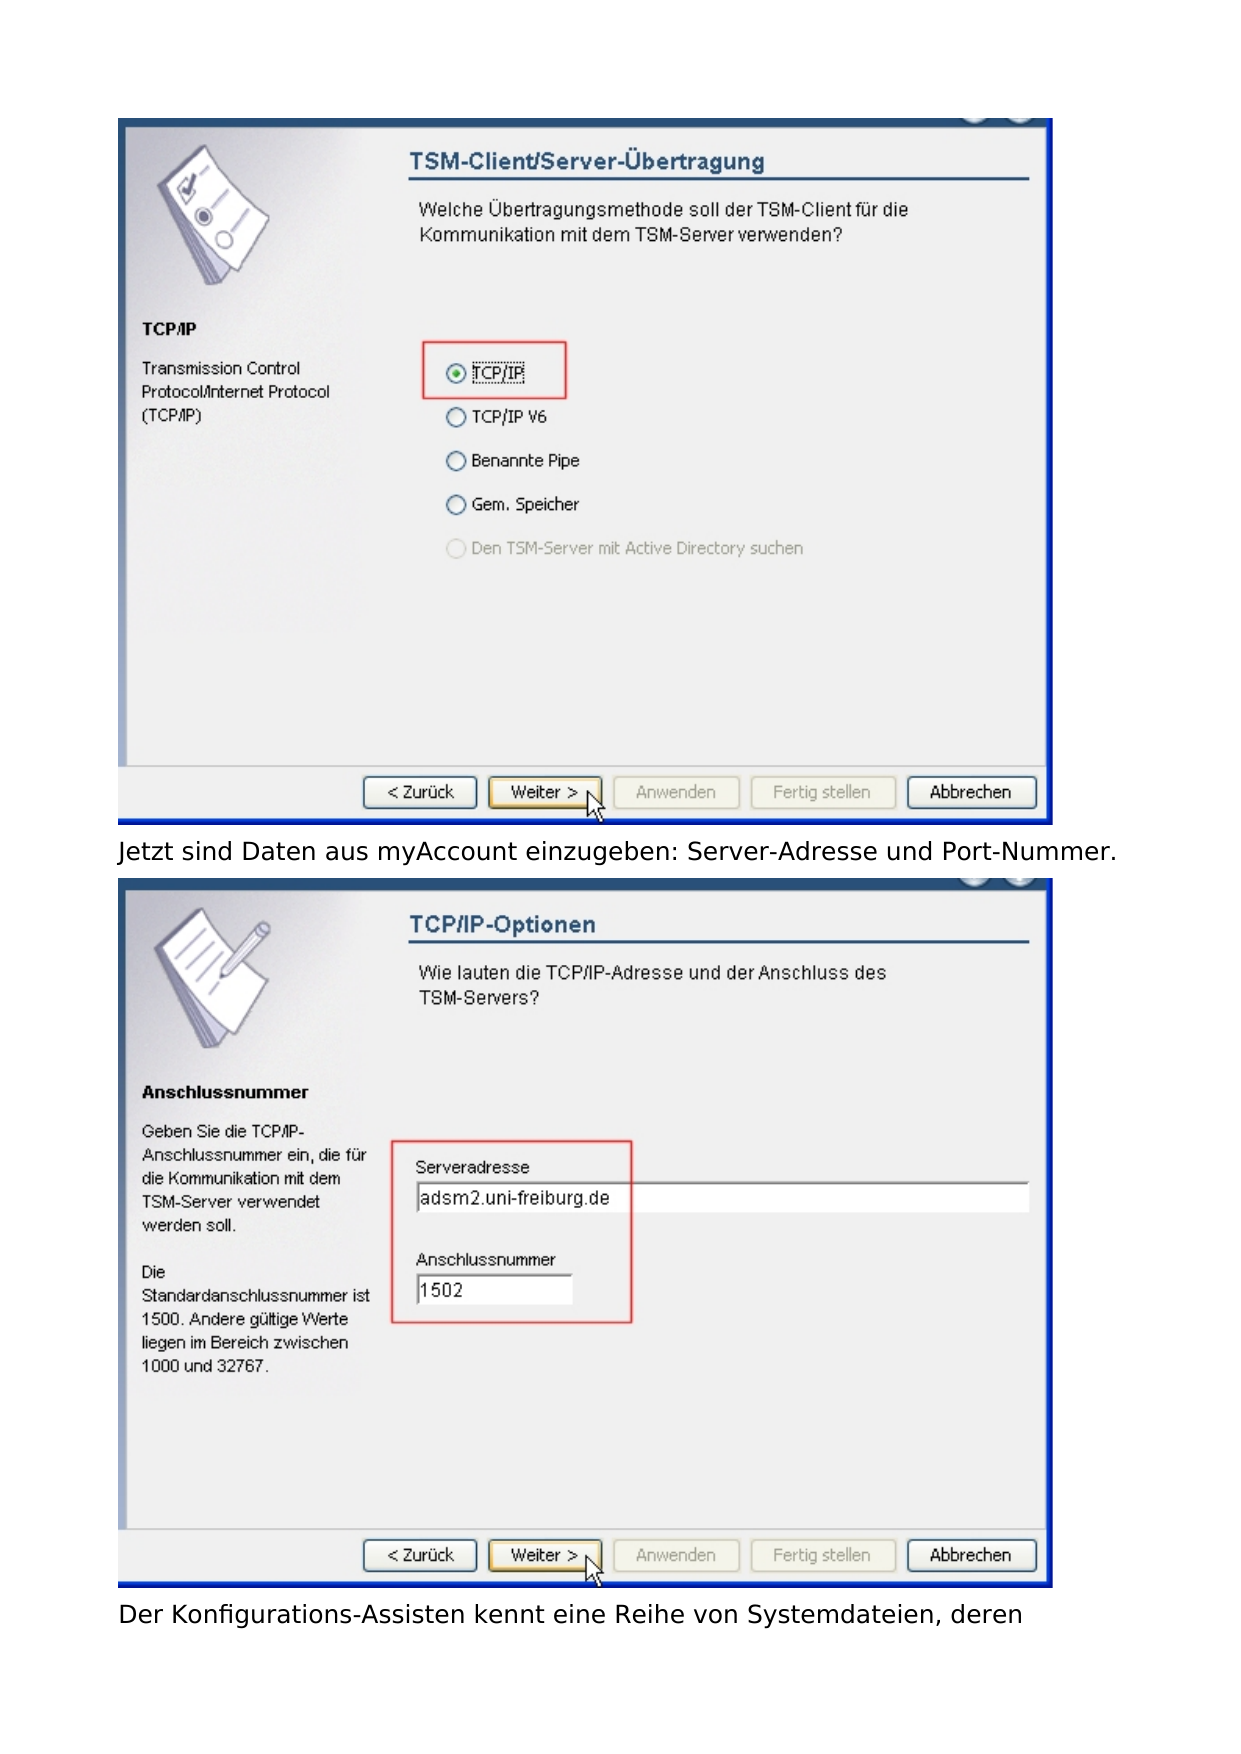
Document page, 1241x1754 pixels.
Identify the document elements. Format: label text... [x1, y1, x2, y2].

picture [118, 878, 1053, 1588]
picture [118, 118, 1053, 825]
text Jetzt sind Daten aus myAccount einzugeben: Server-Adresse und Port-Nummer. [118, 837, 1122, 866]
text Der Konfigurations-Assisten kennt eine Reihe von Systemdateien, deren [118, 1600, 1122, 1629]
